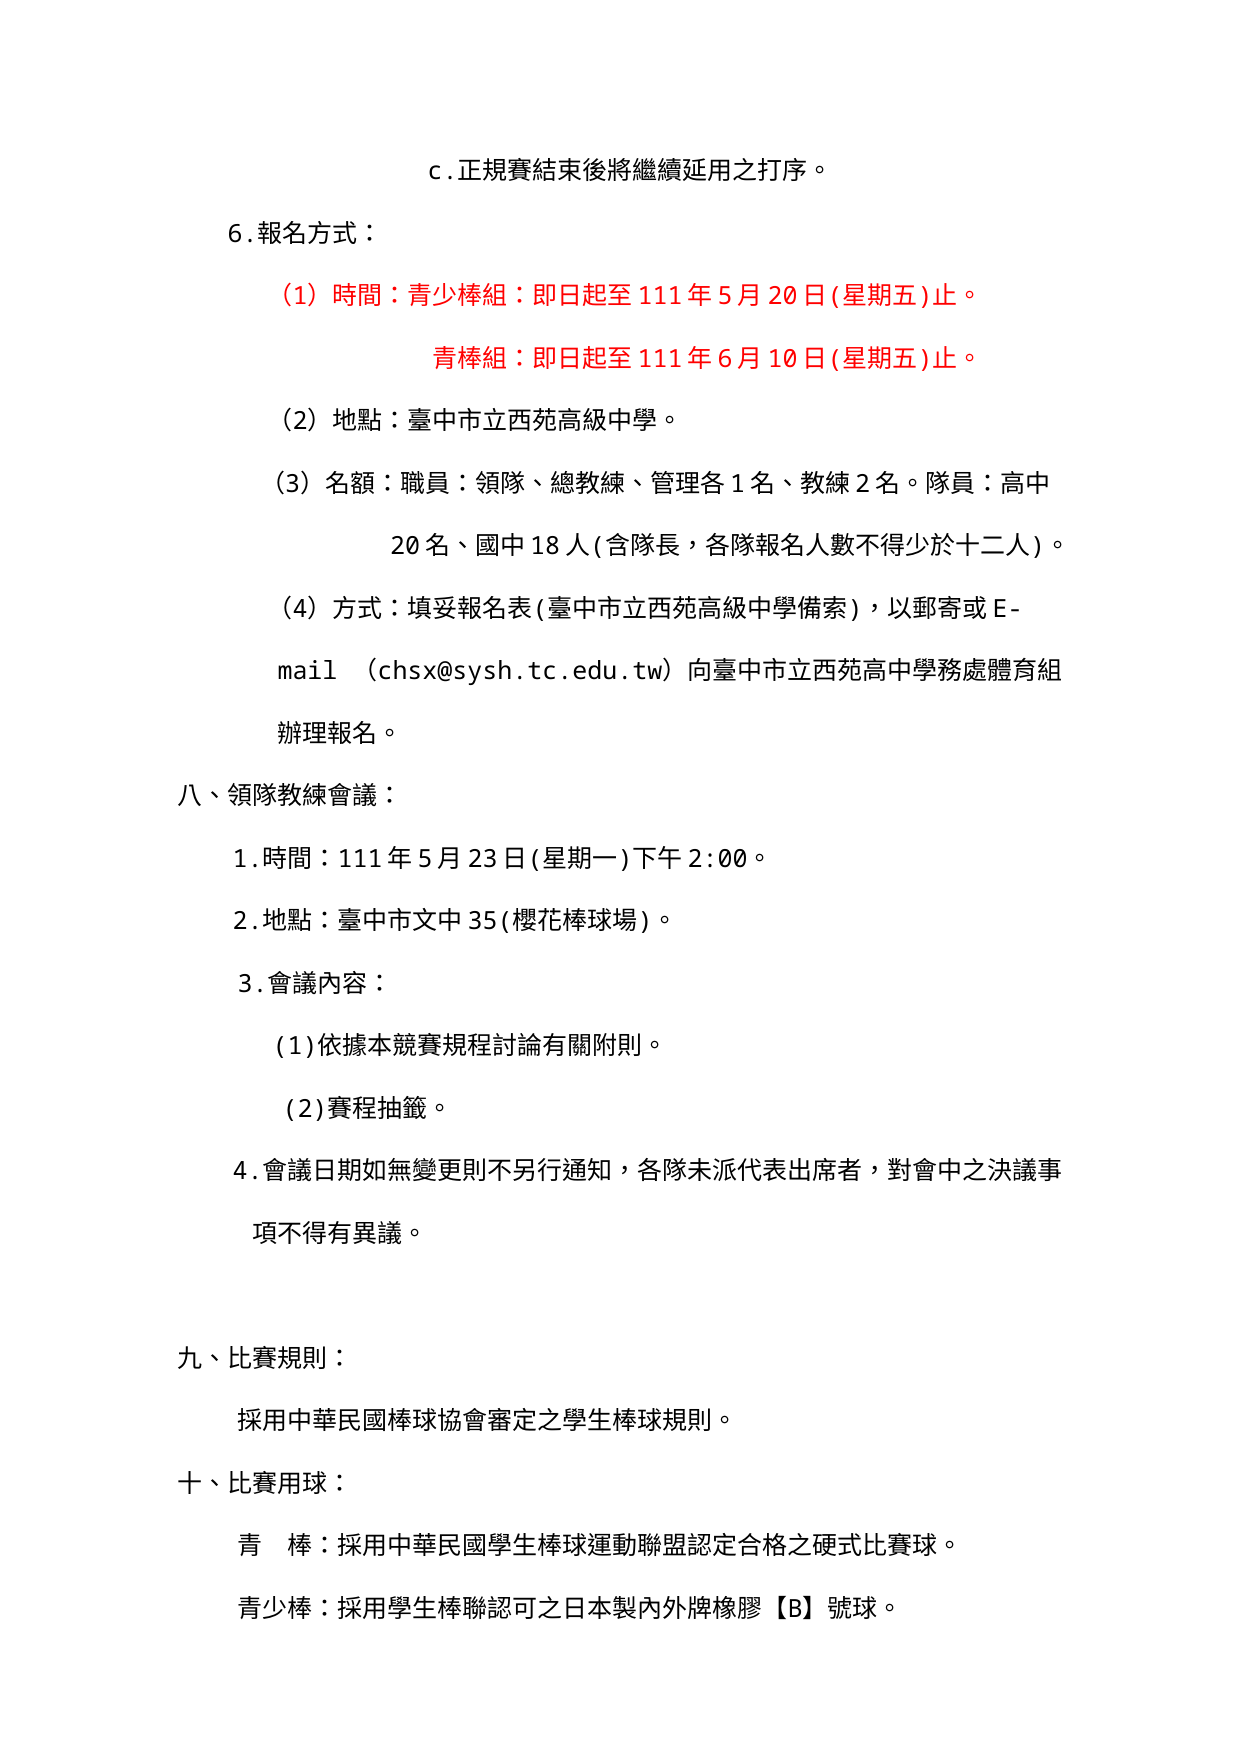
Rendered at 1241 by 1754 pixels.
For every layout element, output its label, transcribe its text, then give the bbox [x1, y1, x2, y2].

text （3）名額：職員：領隊、總教練、管理各1名、教練2名。隊員：高中20名、國中18人(含隊長，各隊報名人數不得少於十二人)。 [215, 439, 1063, 564]
text 2.地點：臺中市文中35(櫻花棒球場)。 [177, 877, 1063, 939]
text 青 棒：採用中華民國學生棒球運動聯盟認定合格之硬式比賽球。 [177, 1502, 1063, 1564]
text 3.會議內容： [177, 939, 1063, 1002]
text 青少棒：採用學生棒聯認可之日本製內外牌橡膠【B】號球。 [177, 1564, 1063, 1627]
text （1）時間：青少棒組：即日起至111年5月20日(星期五)止。 [177, 252, 1063, 314]
text （2）地點：臺中市立西苑高級中學。 [177, 377, 1063, 439]
text (1)依據本競賽規程討論有關附則。 [177, 1002, 1063, 1064]
text 4.會議日期如無變更則不另行通知，各隊未派代表出席者，對會中之決議事項不得有異議。 [202, 1127, 1063, 1252]
text 十、比賽用球： [177, 1439, 1063, 1502]
text 八、領隊教練會議： [177, 752, 1063, 814]
text 6.報名方式： [177, 189, 1063, 252]
text 九、比賽規則： [177, 1314, 1063, 1377]
text 採用中華民國棒球協會審定之學生棒球規則。 [177, 1377, 1063, 1439]
text （4）方式：填妥報名表(臺中市立西苑高級中學備索)，以郵寄或E-mail （chsx@sysh.tc.edu.tw）向臺中市立西苑高中學務處體育組辦理報名。 [177, 564, 1063, 752]
text (2)賽程抽籤。 [177, 1064, 1063, 1127]
text 青棒組：即日起至111年6月10日(星期五)止。 [177, 314, 1063, 377]
text c.正規賽結束後將繼續延用之打序。 [240, 127, 1063, 189]
text 1.時間：111年5月23日(星期一)下午2:00。 [177, 814, 1063, 877]
